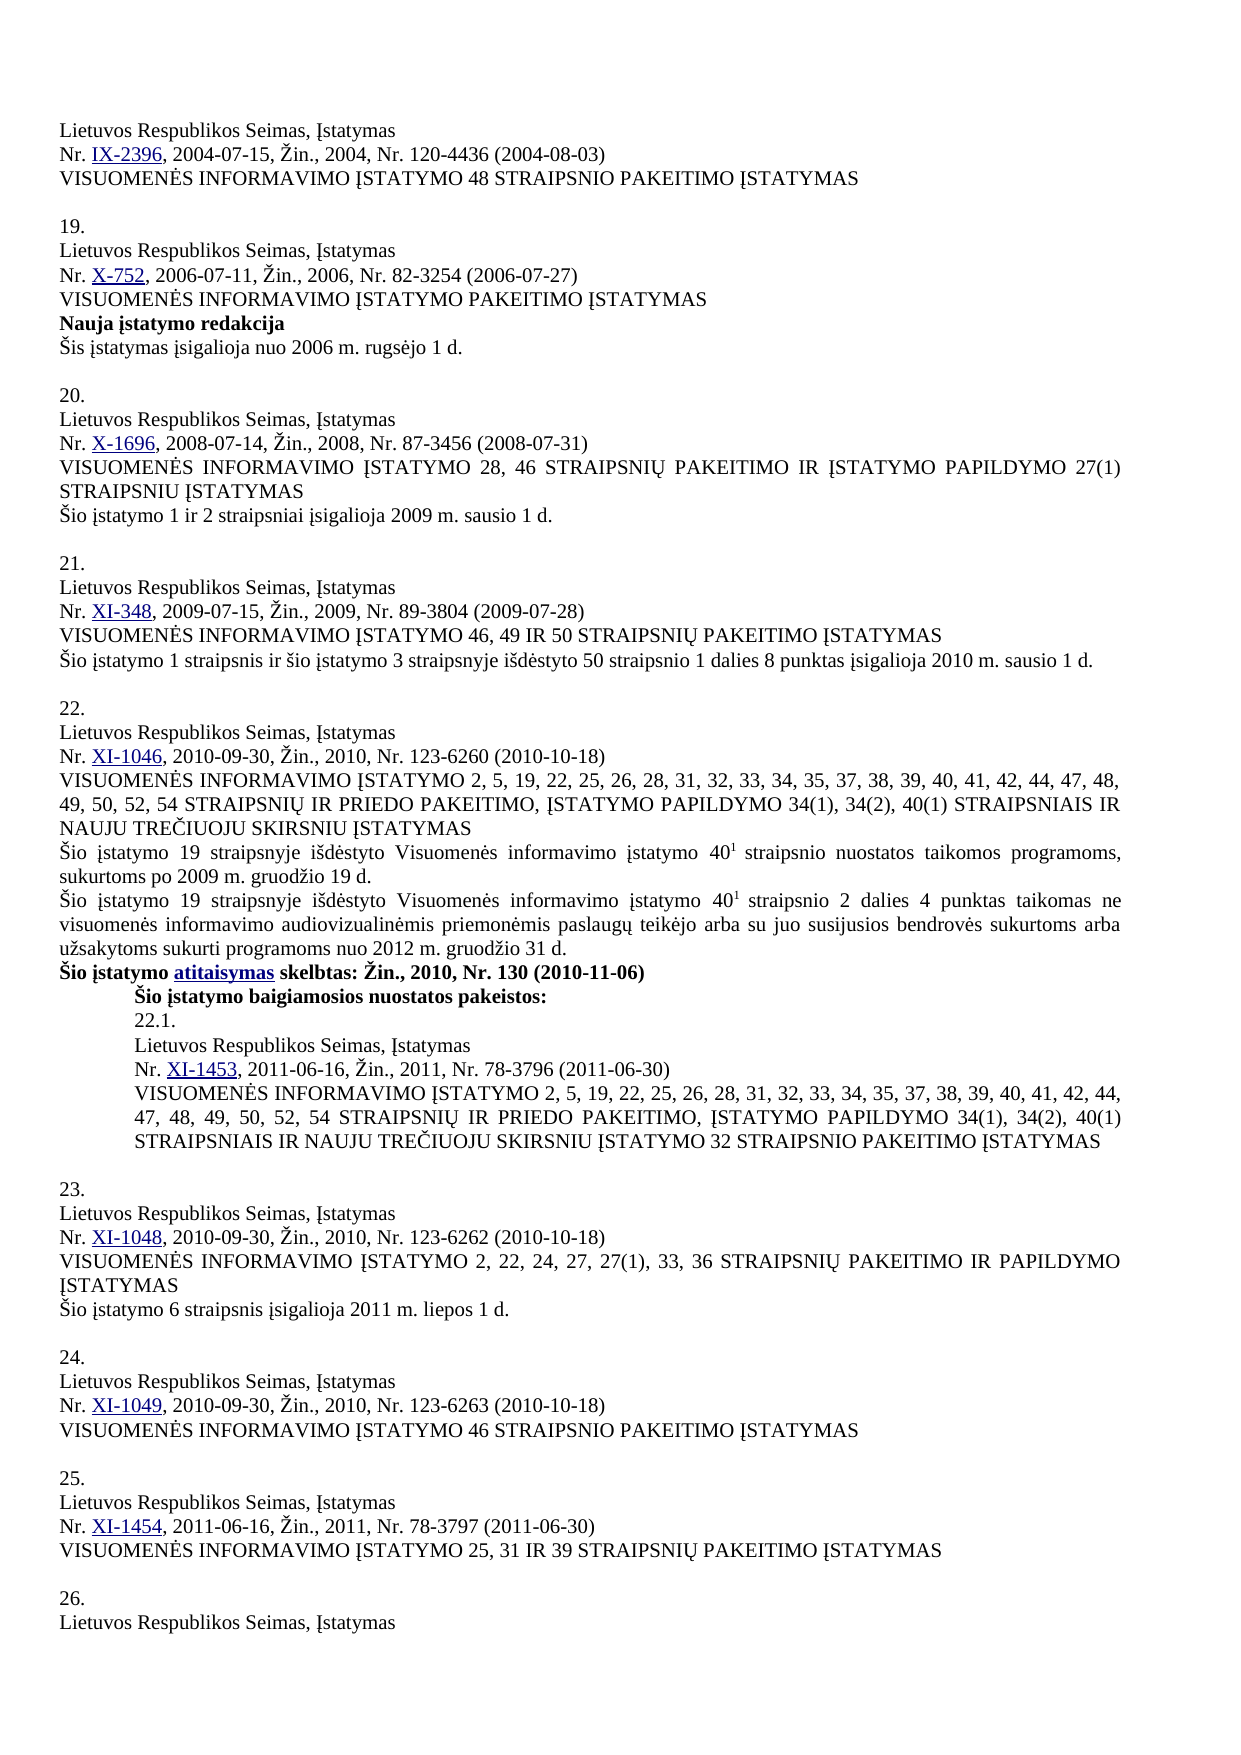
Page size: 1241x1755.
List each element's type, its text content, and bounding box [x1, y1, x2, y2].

text 22. [59, 696, 1122, 720]
text 25. [59, 1466, 1122, 1490]
text Šio įstatymo atitaisymas skelbtas: Žin., 2010, Nr. 130 (2010-11-06) [59, 960, 1122, 984]
text VISUOMENĖS INFORMAVIMO ĮSTATYMO 25, 31 IR 39 STRAIPSNIŲ PAKEITIMO ĮSTATYMAS [59, 1538, 1122, 1562]
text VISUOMENĖS INFORMAVIMO ĮSTATYMO 2, 5, 19, 22, 25, 26, 28, 31, 32, 33, 34, 35, 37, 38, 39, 40, 41, 42, 44, 47, 48, 49, 50, 52, 54 STRAIPSNIŲ IR PRIEDO PAKEITIMO, ĮSTATYMO PAPILDYMO 34(1), 34(2), 40(1) STRAIPSNIAIS IR NAUJU TREČIUOJU SKIRSNIU ĮSTATYMAS [59, 768, 1122, 840]
text Nr. X-752, 2006-07-11, Žin., 2006, Nr. 82-3254 (2006-07-27) [59, 262, 1122, 287]
text Lietuvos Respublikos Seimas, Įstatymas [59, 1490, 1122, 1514]
text Nr. XI-1453, 2011-06-16, Žin., 2011, Nr. 78-3796 (2011-06-30) [59, 1057, 1122, 1081]
text Nauja įstatymo redakcija [59, 311, 1122, 335]
text VISUOMENĖS INFORMAVIMO ĮSTATYMO 2, 22, 24, 27, 27(1), 33, 36 STRAIPSNIŲ PAKEITIMO IR PAPILDYMO ĮSTATYMAS [59, 1249, 1122, 1297]
text VISUOMENĖS INFORMAVIMO ĮSTATYMO 2, 5, 19, 22, 25, 26, 28, 31, 32, 33, 34, 35, 37, 38, 39, 40, 41, 42, 44, 47, 48, 49, 50, 52, 54 STRAIPSNIŲ IR PRIEDO PAKEITIMO, ĮSTATYMO PAPILDYMO 34(1), 34(2), 40(1) STRAIPSNIAIS IR NAUJU TREČIUOJU SKIRSNIU ĮSTATYMO 32 STRAIPSNIO PAKEITIMO ĮSTATYMAS [134, 1081, 1122, 1153]
text VISUOMENĖS INFORMAVIMO ĮSTATYMO 46 STRAIPSNIO PAKEITIMO ĮSTATYMAS [59, 1417, 1122, 1442]
text 26. [59, 1586, 1122, 1610]
text Šio įstatymo 19 straipsnyje išdėstyto Visuomenės informavimo įstatymo 401 straipsnio nuostatos taikomos programoms, sukurtoms po 2009 m. gruodžio 19 d. [59, 840, 1122, 888]
text 22.1. [59, 1008, 1122, 1032]
text Lietuvos Respublikos Seimas, Įstatymas [59, 407, 1122, 431]
text Šio įstatymo 1 straipsnis ir šio įstatymo 3 straipsnyje išdėstyto 50 straipsnio 1 dalies 8 punktas įsigalioja 2010 m. sausio 1 d. [59, 647, 1122, 672]
text Šio įstatymo baigiamosios nuostatos pakeistos: [59, 984, 1122, 1008]
text Nr. X-1696, 2008-07-14, Žin., 2008, Nr. 87-3456 (2008-07-31) [59, 431, 1122, 455]
text Nr. XI-348, 2009-07-15, Žin., 2009, Nr. 89-3804 (2009-07-28) [59, 599, 1122, 623]
text Šio įstatymo 19 straipsnyje išdėstyto Visuomenės informavimo įstatymo 401 straipsnio 2 dalies 4 punktas taikomas ne visuomenės informavimo audiovizualinėmis priemonėmis paslaugų teikėjo arba su juo susijusios bendrovės sukurtoms arba užsakytoms sukurti programoms nuo 2012 m. gruodžio 31 d. [59, 888, 1122, 960]
text Nr. XI-1454, 2011-06-16, Žin., 2011, Nr. 78-3797 (2011-06-30) [59, 1514, 1122, 1538]
text 20. [59, 383, 1122, 407]
text Lietuvos Respublikos Seimas, Įstatymas [59, 1201, 1122, 1225]
text Lietuvos Respublikos Seimas, Įstatymas [59, 1610, 1122, 1634]
text 19. [59, 214, 1122, 238]
text Lietuvos Respublikos Seimas, Įstatymas [59, 238, 1122, 262]
text Nr. XI-1049, 2010-09-30, Žin., 2010, Nr. 123-6263 (2010-10-18) [59, 1393, 1122, 1417]
text 23. [59, 1177, 1122, 1201]
text Šis įstatymas įsigalioja nuo 2006 m. rugsėjo 1 d. [59, 335, 1122, 359]
text VISUOMENĖS INFORMAVIMO ĮSTATYMO 48 STRAIPSNIO PAKEITIMO ĮSTATYMAS [59, 166, 1122, 190]
text VISUOMENĖS INFORMAVIMO ĮSTATYMO 28, 46 STRAIPSNIŲ PAKEITIMO IR ĮSTATYMO PAPILDYMO 27(1) STRAIPSNIU ĮSTATYMAS [59, 455, 1122, 503]
text Lietuvos Respublikos Seimas, Įstatymas [59, 118, 1122, 142]
text Nr. XI-1046, 2010-09-30, Žin., 2010, Nr. 123-6260 (2010-10-18) [59, 744, 1122, 768]
text VISUOMENĖS INFORMAVIMO ĮSTATYMO 46, 49 IR 50 STRAIPSNIŲ PAKEITIMO ĮSTATYMAS [59, 623, 1122, 647]
text VISUOMENĖS INFORMAVIMO ĮSTATYMO PAKEITIMO ĮSTATYMAS [59, 287, 1122, 311]
text Šio įstatymo 1 ir 2 straipsniai įsigalioja 2009 m. sausio 1 d. [59, 503, 1122, 527]
text Nr. XI-1048, 2010-09-30, Žin., 2010, Nr. 123-6262 (2010-10-18) [59, 1225, 1122, 1249]
text Nr. IX-2396, 2004-07-15, Žin., 2004, Nr. 120-4436 (2004-08-03) [59, 142, 1122, 166]
text Lietuvos Respublikos Seimas, Įstatymas [59, 1032, 1122, 1057]
text Šio įstatymo 6 straipsnis įsigalioja 2011 m. liepos 1 d. [59, 1297, 1122, 1321]
text Lietuvos Respublikos Seimas, Įstatymas [59, 1369, 1122, 1393]
text 21. [59, 551, 1122, 575]
text 24. [59, 1345, 1122, 1369]
text Lietuvos Respublikos Seimas, Įstatymas [59, 720, 1122, 744]
text Lietuvos Respublikos Seimas, Įstatymas [59, 575, 1122, 599]
